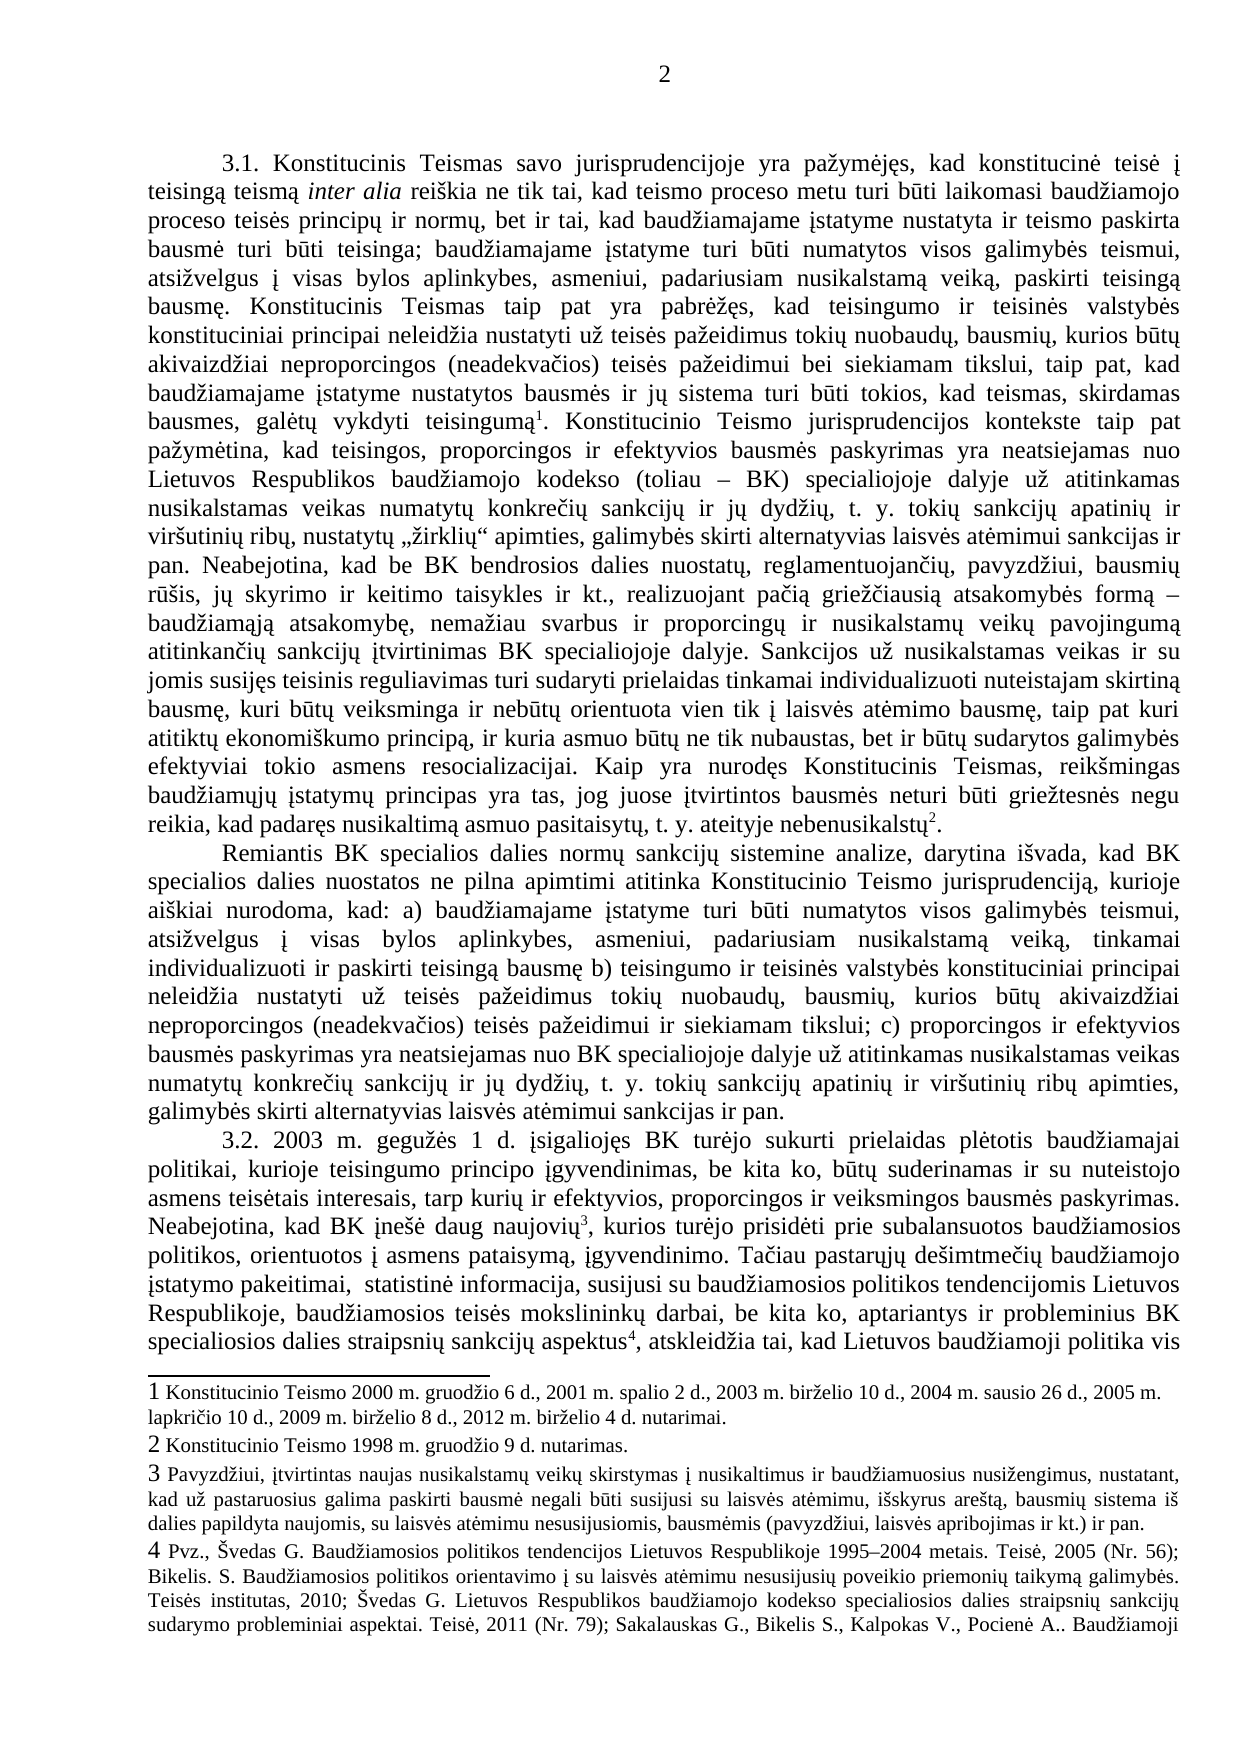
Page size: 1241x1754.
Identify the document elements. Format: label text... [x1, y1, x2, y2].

text Konstitucinio Teismo 2000 m. gruodžio 6 d., 2001 m. spalio 2 d., 2003 m. birželio 10 d., 2004 m. sausio 26 d., 2005 m. lapkričio 10 d., 2009 m. birželio 8 d., 2012 m. birželio 4 d. nutarimai. [148, 1376, 1181, 1429]
text 3.1. Konstitucinis Teismas savo jurisprudencijoje yra pažymėjęs, kad konstitucinė teisė į teisingą teismą inter alia reiškia ne tik tai, kad teismo proceso metu turi būti laikomasi baudžiamojo proceso teisės principų ir normų, bet ir tai, kad baudžiamajame įstatyme nustatyta ir teismo paskirta bausmė turi būti teisinga; baudžiamajame įstatyme turi būti numatytos visos galimybės teismui, atsižvelgus į visas bylos aplinkybes, asmeniui, padariusiam nusikalstamą veiką, paskirti teisingą bausmę. Konstitucinis Teismas taip pat yra pabrėžęs, kad teisingumo ir teisinės valstybės konstituciniai principai neleidžia nustatyti už teisės pažeidimus tokių nuobaudų, bausmių, kurios būtų akivaizdžiai neproporcingos (neadekvačios) teisės pažeidimui bei siekiamam tikslui, taip pat, kad baudžiamajame įstatyme nustatytos bausmės ir jų sistema turi būti tokios, kad teismas, skirdamas bausmes, galėtų vykdyti teisingumą. Konstitucinio Teismo jurisprudencijos kontekste taip pat pažymėtina, kad teisingos, proporcingos ir efektyvios bausmės paskyrimas yra neatsiejamas nuo Lietuvos Respublikos baudžiamojo kodekso (toliau – BK) specialiojoje dalyje už atitinkamas nusikalstamas veikas numatytų konkrečių sankcijų ir jų dydžių, t. y. tokių sankcijų apatinių ir viršutinių ribų, nustatytų „žirklių“ apimties, galimybės skirti alternatyvias laisvės atėmimui sankcijas ir pan. Neabejotina, kad be BK bendrosios dalies nuostatų, reglamentuojančių, pavyzdžiui, bausmių rūšis, jų skyrimo ir keitimo taisykles ir kt., realizuojant pačią griežčiausią atsakomybės formą – baudžiamąją atsakomybę, nemažiau svarbus ir proporcingų ir nusikalstamų veikų pavojingumą atitinkančių sankcijų įtvirtinimas BK specialiojoje dalyje. Sankcijos už nusikalstamas veikas ir su jomis susijęs teisinis reguliavimas turi sudaryti prielaidas tinkamai individualizuoti nuteistajam skirtiną bausmę, kuri būtų veiksminga ir nebūtų orientuota vien tik į laisvės atėmimo bausmę, taip pat kuri atitiktų ekonomiškumo principą, ir kuria asmuo būtų ne tik nubaustas, bet ir būtų sudarytos galimybės efektyviai tokio asmens resocializacijai. Kaip yra nurodęs Konstitucinis Teismas, reikšmingas baudžiamųjų įstatymų principas yra tas, jog juose įtvirtintos bausmės neturi būti griežtesnės negu reikia, kad padaręs nusikaltimą asmuo pasitaisytų, t. y. ateityje nebenusikalstų. [148, 148, 1181, 838]
text Pvz., Švedas G. Baudžiamosios politikos tendencijos Lietuvos Respublikoje 1995–2004 metais. Teisė, 2005 (Nr. 56); Bikelis. S. Baudžiamosios politikos orientavimo į su laisvės atėmimu nesusijusių poveikio priemonių taikymą galimybės. Teisės institutas, 2010; Švedas G. Lietuvos Respublikos baudžiamojo kodekso specialiosios dalies straipsnių sankcijų sudarymo probleminiai aspektai. Teisė, 2011 (Nr. 79); Sakalauskas G., Bikelis S., Kalpokas V., Pocienė A.. Baudžiamoji [148, 1535, 1181, 1636]
text Konstitucinio Teismo 1998 m. gruodžio 9 d. nutarimas. [148, 1429, 1181, 1458]
text Pavyzdžiui, įtvirtintas naujas nusikalstamų veikų skirstymas į nusikaltimus ir baudžiamuosius nusižengimus, nustatant, kad už pastaruosius galima paskirti bausmė negali būti susijusi su laisvės atėmimu, išskyrus areštą, bausmių sistema iš dalies papildyta naujomis, su laisvės atėmimu nesusijusiomis, bausmėmis (pavyzdžiui, laisvės apribojimas ir kt.) ir pan. [148, 1458, 1181, 1535]
text 3.2. 2003 m. gegužės 1 d. įsigaliojęs BK turėjo sukurti prielaidas plėtotis baudžiamajai politikai, kurioje teisingumo principo įgyvendinimas, be kita ko, būtų suderinamas ir su nuteistojo asmens teisėtais interesais, tarp kurių ir efektyvios, proporcingos ir veiksmingos bausmės paskyrimas. Neabejotina, kad BK įnešė daug naujovių, kurios turėjo prisidėti prie subalansuotos baudžiamosios politikos, orientuotos į asmens pataisymą, įgyvendinimo. Tačiau pastarųjų dešimtmečių baudžiamojo įstatymo pakeitimai, statistinė informacija, susijusi su baudžiamosios politikos tendencijomis Lietuvos Respublikoje, baudžiamosios teisės mokslininkų darbai, be kita ko, aptariantys ir probleminius BK specialiosios dalies straipsnių sankcijų aspektus, atskleidžia tai, kad Lietuvos baudžiamoji politika vis [148, 1125, 1181, 1355]
text Remiantis BK specialios dalies normų sankcijų sistemine analize, darytina išvada, kad BK specialios dalies nuostatos ne pilna apimtimi atitinka Konstitucinio Teismo jurisprudenciją, kurioje aiškiai nurodoma, kad: a) baudžiamajame įstatyme turi būti numatytos visos galimybės teismui, atsižvelgus į visas bylos aplinkybes, asmeniui, padariusiam nusikalstamą veiką, tinkamai individualizuoti ir paskirti teisingą bausmę b) teisingumo ir teisinės valstybės konstituciniai principai neleidžia nustatyti už teisės pažeidimus tokių nuobaudų, bausmių, kurios būtų akivaizdžiai neproporcingos (neadekvačios) teisės pažeidimui ir siekiamam tikslui; c) proporcingos ir efektyvios bausmės paskyrimas yra neatsiejamas nuo BK specialiojoje dalyje už atitinkamas nusikalstamas veikas numatytų konkrečių sankcijų ir jų dydžių, t. y. tokių sankcijų apatinių ir viršutinių ribų apimties, galimybės skirti alternatyvias laisvės atėmimui sankcijas ir pan. [148, 838, 1181, 1125]
